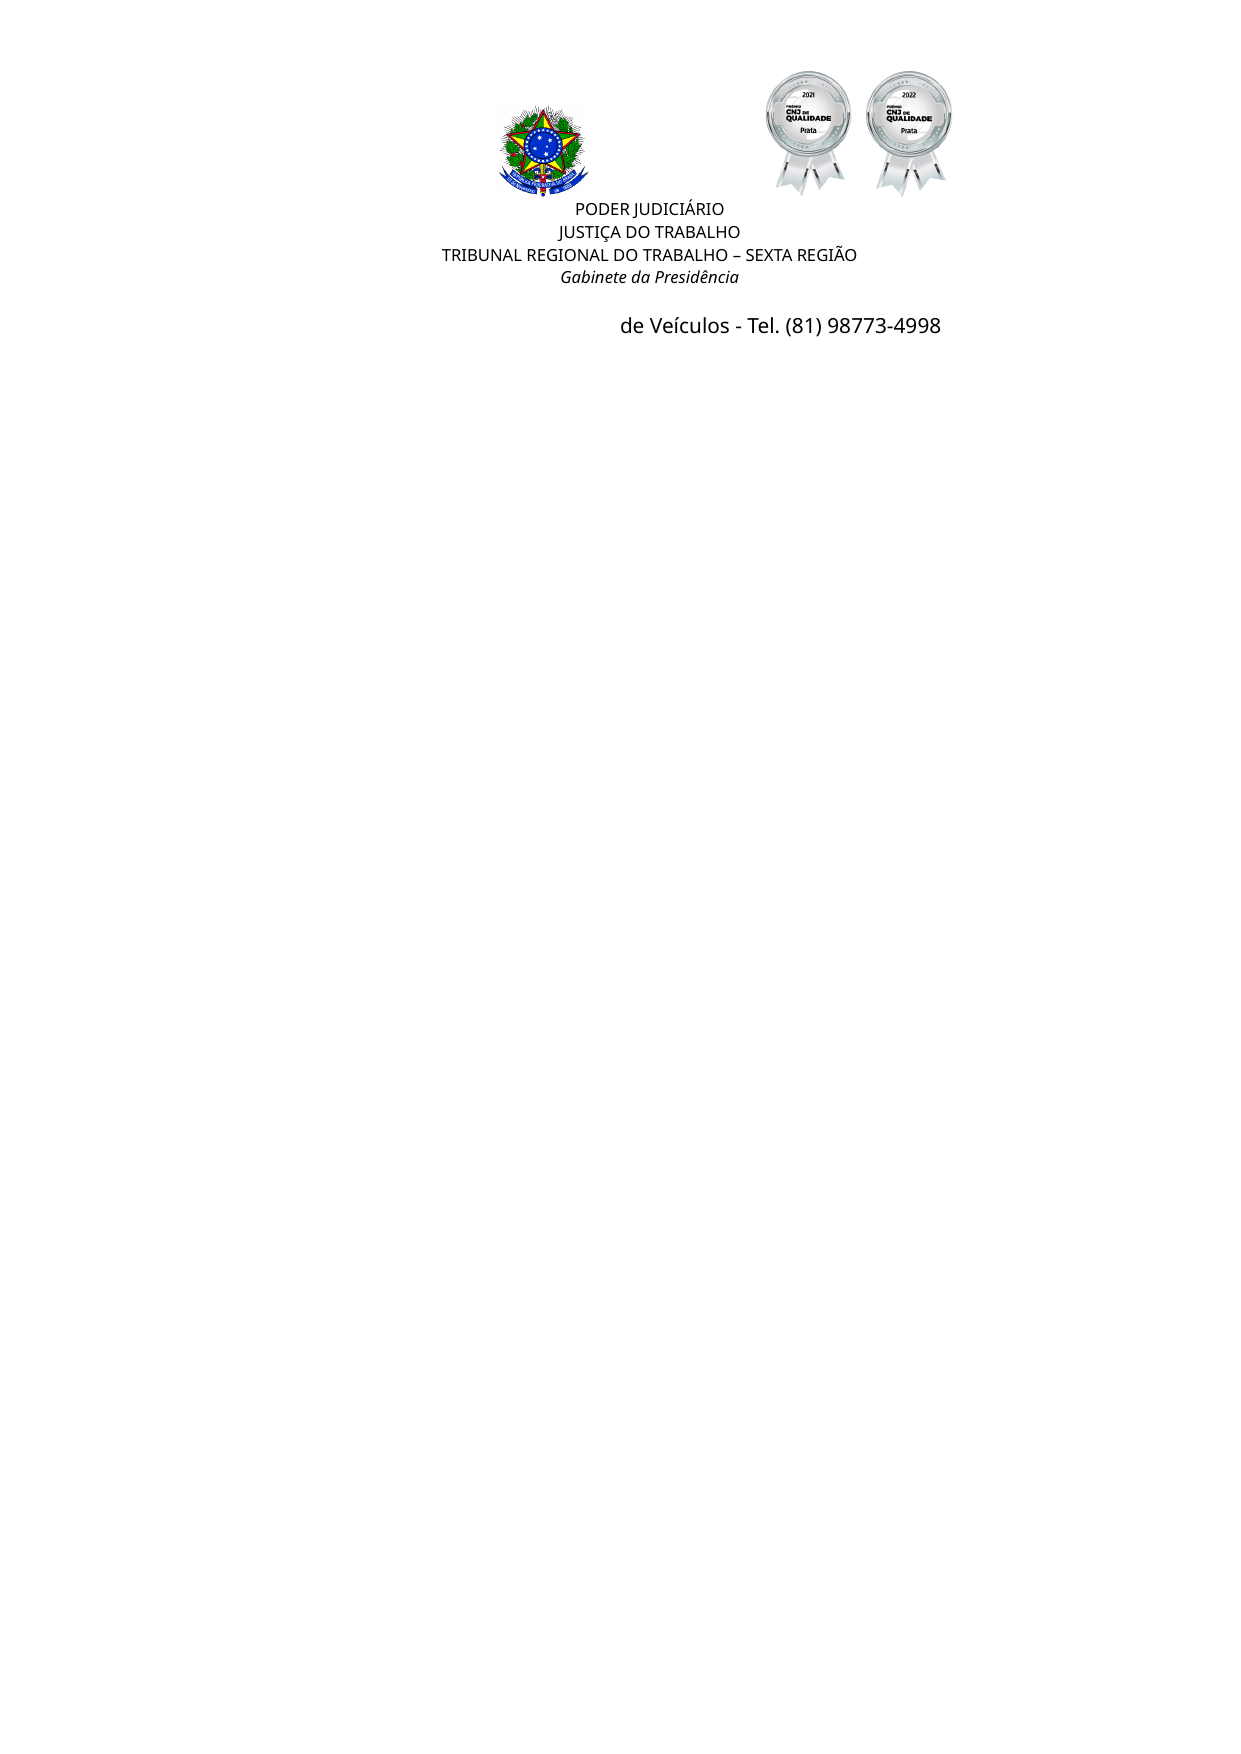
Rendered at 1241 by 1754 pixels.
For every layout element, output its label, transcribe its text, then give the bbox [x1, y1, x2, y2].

text de Veículos - Tel. (81) 98773-4998 [177, 312, 1122, 340]
picture [746, 71, 953, 198]
picture [494, 103, 590, 198]
